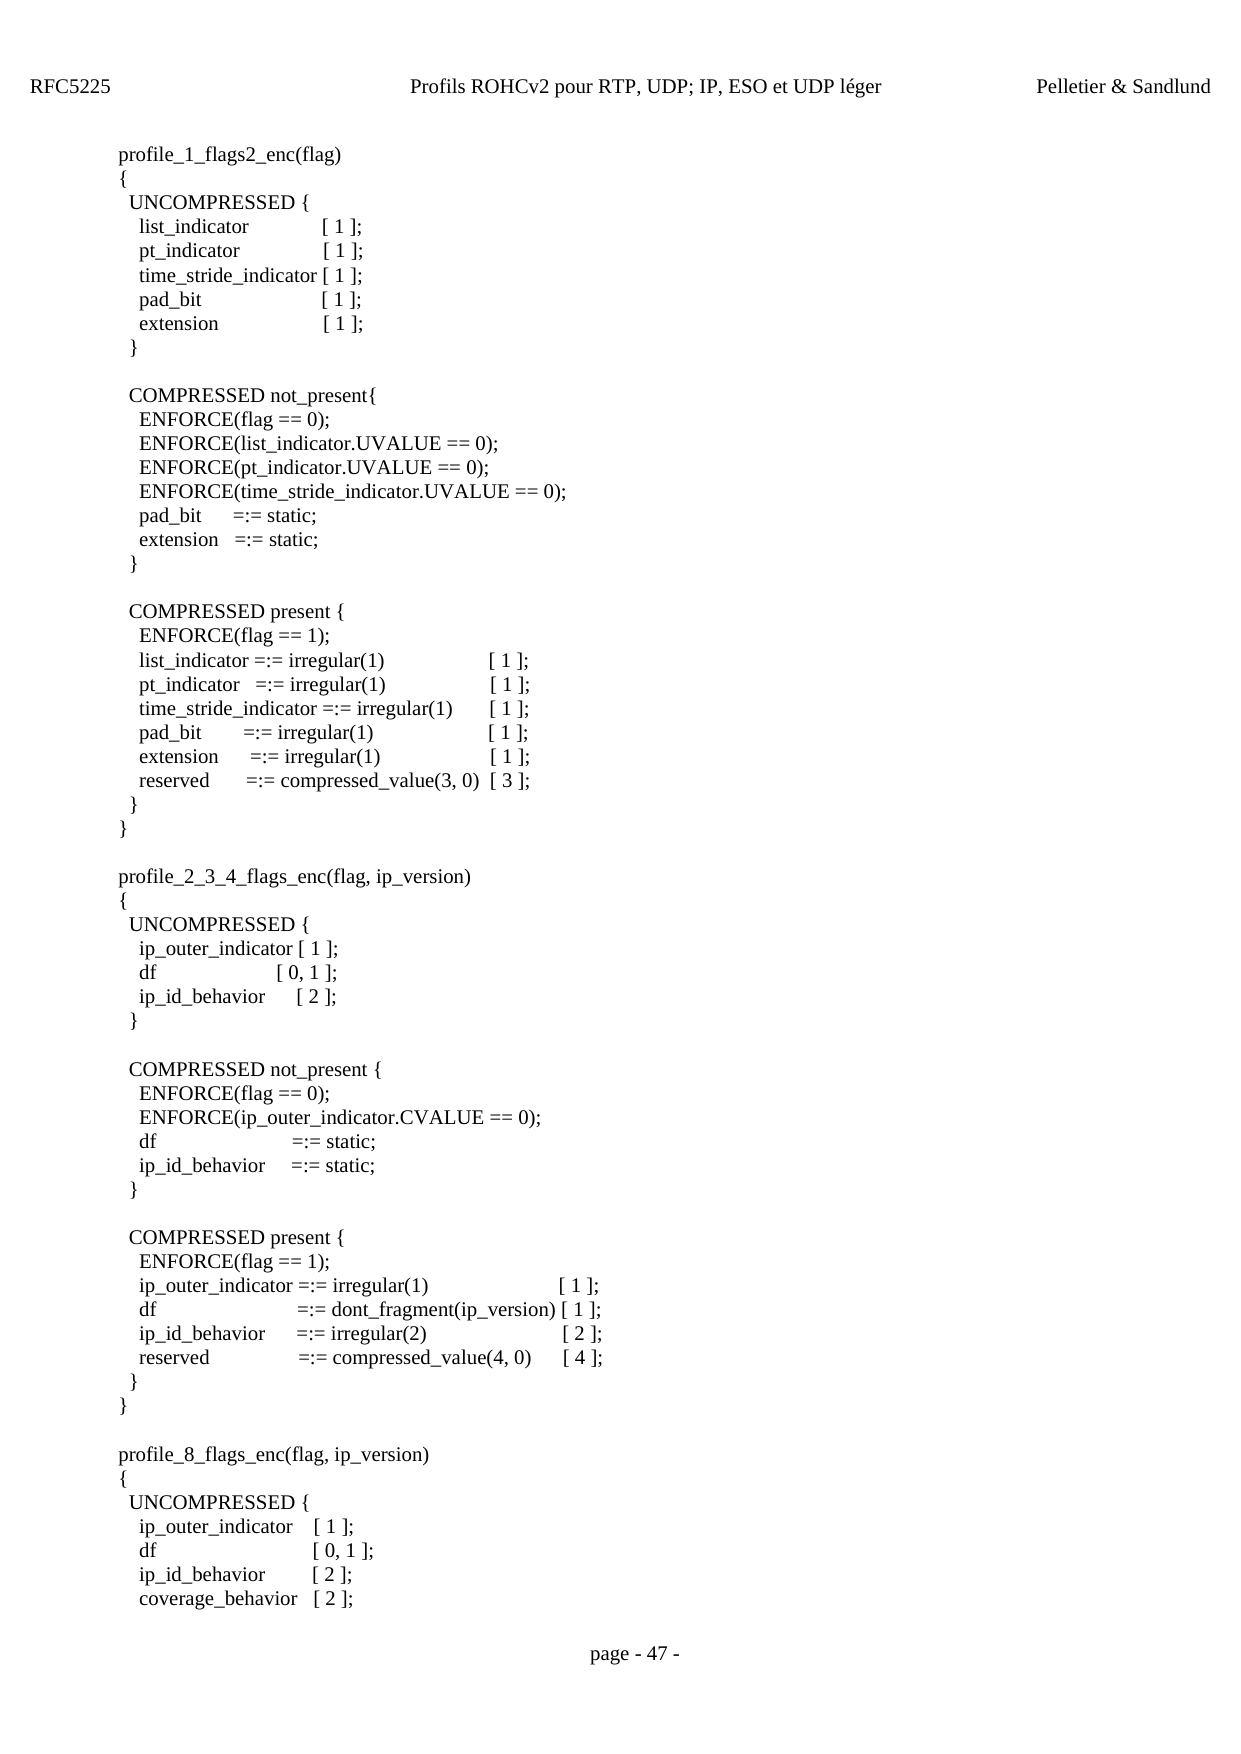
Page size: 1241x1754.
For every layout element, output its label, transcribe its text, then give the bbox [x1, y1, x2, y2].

text list_indicator [ 1 ]; [118, 214, 1152, 238]
text } [118, 792, 1152, 816]
text ENFORCE(flag == 0); [118, 1081, 1152, 1105]
text profile_2_3_4_flags_enc(flag, ip_version) [118, 864, 1152, 888]
text pad_bit =:= irregular(1) [ 1 ]; [118, 720, 1152, 744]
text ip_id_behavior =:= irregular(2) [ 2 ]; [118, 1321, 1152, 1345]
text } [118, 335, 1152, 359]
text ENFORCE(flag == 1); [118, 623, 1152, 647]
text extension =:= irregular(1) [ 1 ]; [118, 744, 1152, 768]
text COMPRESSED present { [118, 1225, 1152, 1249]
text ENFORCE(pt_indicator.UVALUE == 0); [118, 455, 1152, 479]
text ENFORCE(flag == 1); [118, 1249, 1152, 1273]
text df =:= static; [118, 1129, 1152, 1153]
text ENFORCE(time_stride_indicator.UVALUE == 0); [118, 479, 1152, 503]
text UNCOMPRESSED { [118, 912, 1152, 936]
text { [118, 1466, 1152, 1490]
text } [118, 1393, 1152, 1417]
text } [118, 1177, 1152, 1201]
text extension [ 1 ]; [118, 311, 1152, 335]
text time_stride_indicator =:= irregular(1) [ 1 ]; [118, 696, 1152, 720]
text ip_id_behavior [ 2 ]; [118, 1562, 1152, 1586]
text COMPRESSED not_present{ [118, 383, 1152, 407]
text ip_id_behavior [ 2 ]; [118, 984, 1152, 1008]
text UNCOMPRESSED { [118, 190, 1152, 214]
text COMPRESSED not_present { [118, 1057, 1152, 1081]
text reserved =:= compressed_value(4, 0) [ 4 ]; [118, 1345, 1152, 1369]
text coverage_behavior [ 2 ]; [118, 1586, 1152, 1610]
text COMPRESSED present { [118, 599, 1152, 623]
text reserved =:= compressed_value(3, 0) [ 3 ]; [118, 768, 1152, 792]
text profile_8_flags_enc(flag, ip_version) [118, 1442, 1152, 1466]
text df [ 0, 1 ]; [118, 1538, 1152, 1562]
text ip_outer_indicator =:= irregular(1) [ 1 ]; [118, 1273, 1152, 1297]
text ip_outer_indicator [ 1 ]; [118, 1514, 1152, 1538]
text { [118, 166, 1152, 190]
text ENFORCE(flag == 0); [118, 407, 1152, 431]
text ip_id_behavior =:= static; [118, 1153, 1152, 1177]
text UNCOMPRESSED { [118, 1490, 1152, 1514]
text } [118, 1008, 1152, 1032]
text } [118, 816, 1152, 840]
text profile_1_flags2_enc(flag) [118, 142, 1152, 166]
text ip_outer_indicator [ 1 ]; [118, 936, 1152, 960]
text pt_indicator [ 1 ]; [118, 238, 1152, 262]
text pad_bit [ 1 ]; [118, 287, 1152, 311]
text } [118, 551, 1152, 575]
text df [ 0, 1 ]; [118, 960, 1152, 984]
text time_stride_indicator [ 1 ]; [118, 262, 1152, 287]
text extension =:= static; [118, 527, 1152, 551]
text pad_bit =:= static; [118, 503, 1152, 527]
text ENFORCE(ip_outer_indicator.CVALUE == 0); [118, 1105, 1152, 1129]
text } [118, 1369, 1152, 1393]
text ENFORCE(list_indicator.UVALUE == 0); [118, 431, 1152, 455]
text df =:= dont_fragment(ip_version) [ 1 ]; [118, 1297, 1152, 1321]
text { [118, 888, 1152, 912]
text list_indicator =:= irregular(1) [ 1 ]; [118, 647, 1152, 672]
text pt_indicator =:= irregular(1) [ 1 ]; [118, 672, 1152, 696]
